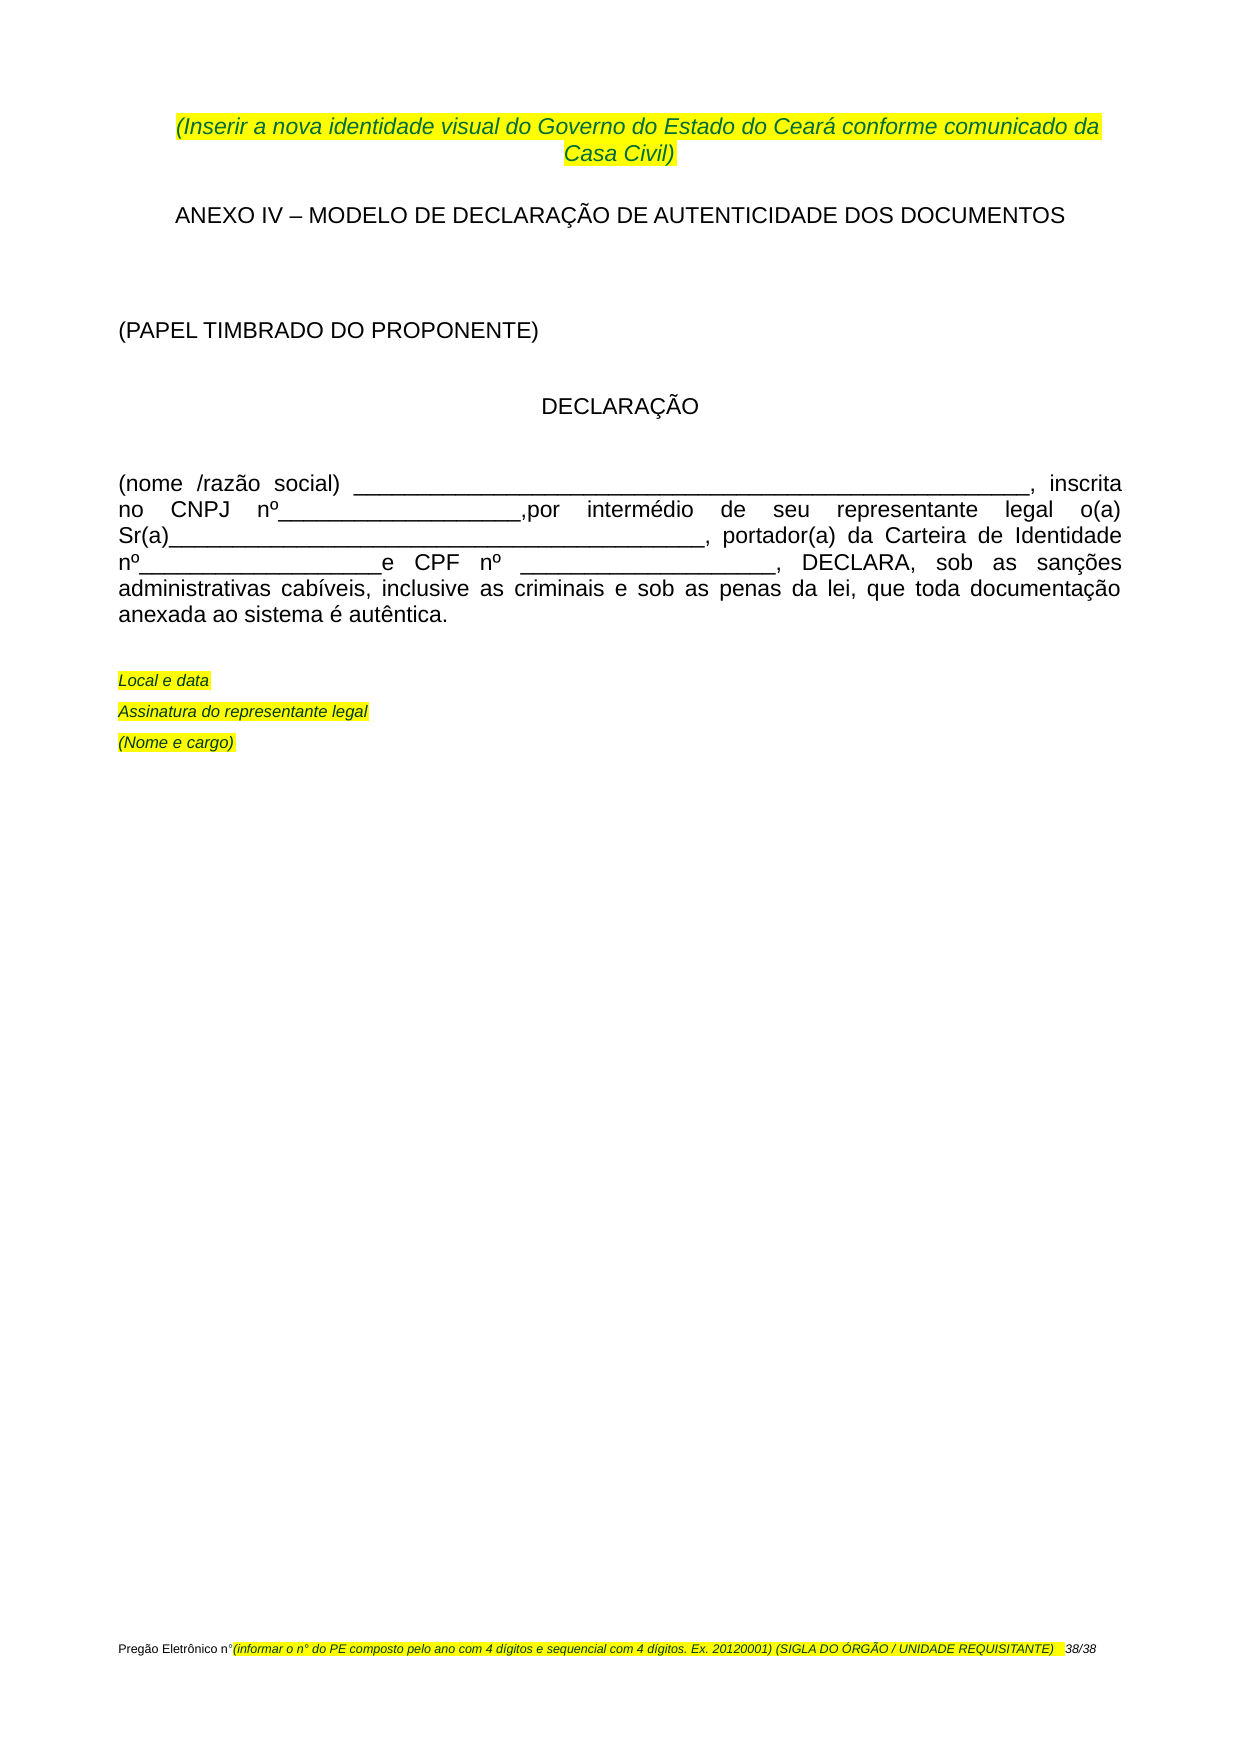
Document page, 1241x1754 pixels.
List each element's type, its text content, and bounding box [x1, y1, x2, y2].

text (Nome e cargo) [118, 733, 1122, 752]
text (nome /razão social) _____________________________________________________, inscrita no CNPJ nº___________________,por intermédio de seu representante legal o(a) Sr(a)__________________________________________, portador(a) da Carteira de Identidade nº___________________e CPF nº ____________________, DECLARA, sob as sanções administrativas cabíveis, inclusive as criminais e sob as penas da lei, que toda documentação anexada ao sistema é autêntica. [118, 469, 1122, 628]
text (PAPEL TIMBRADO DO PROPONENTE) [118, 317, 1122, 343]
text ANEXO IV – MODELO DE DECLARAÇÃO DE AUTENTICIDADE DOS DOCUMENTOS [118, 202, 1122, 228]
text Local e data [118, 671, 1122, 690]
text DECLARAÇÃO [118, 393, 1122, 419]
text Assinatura do representante legal [118, 702, 1122, 721]
